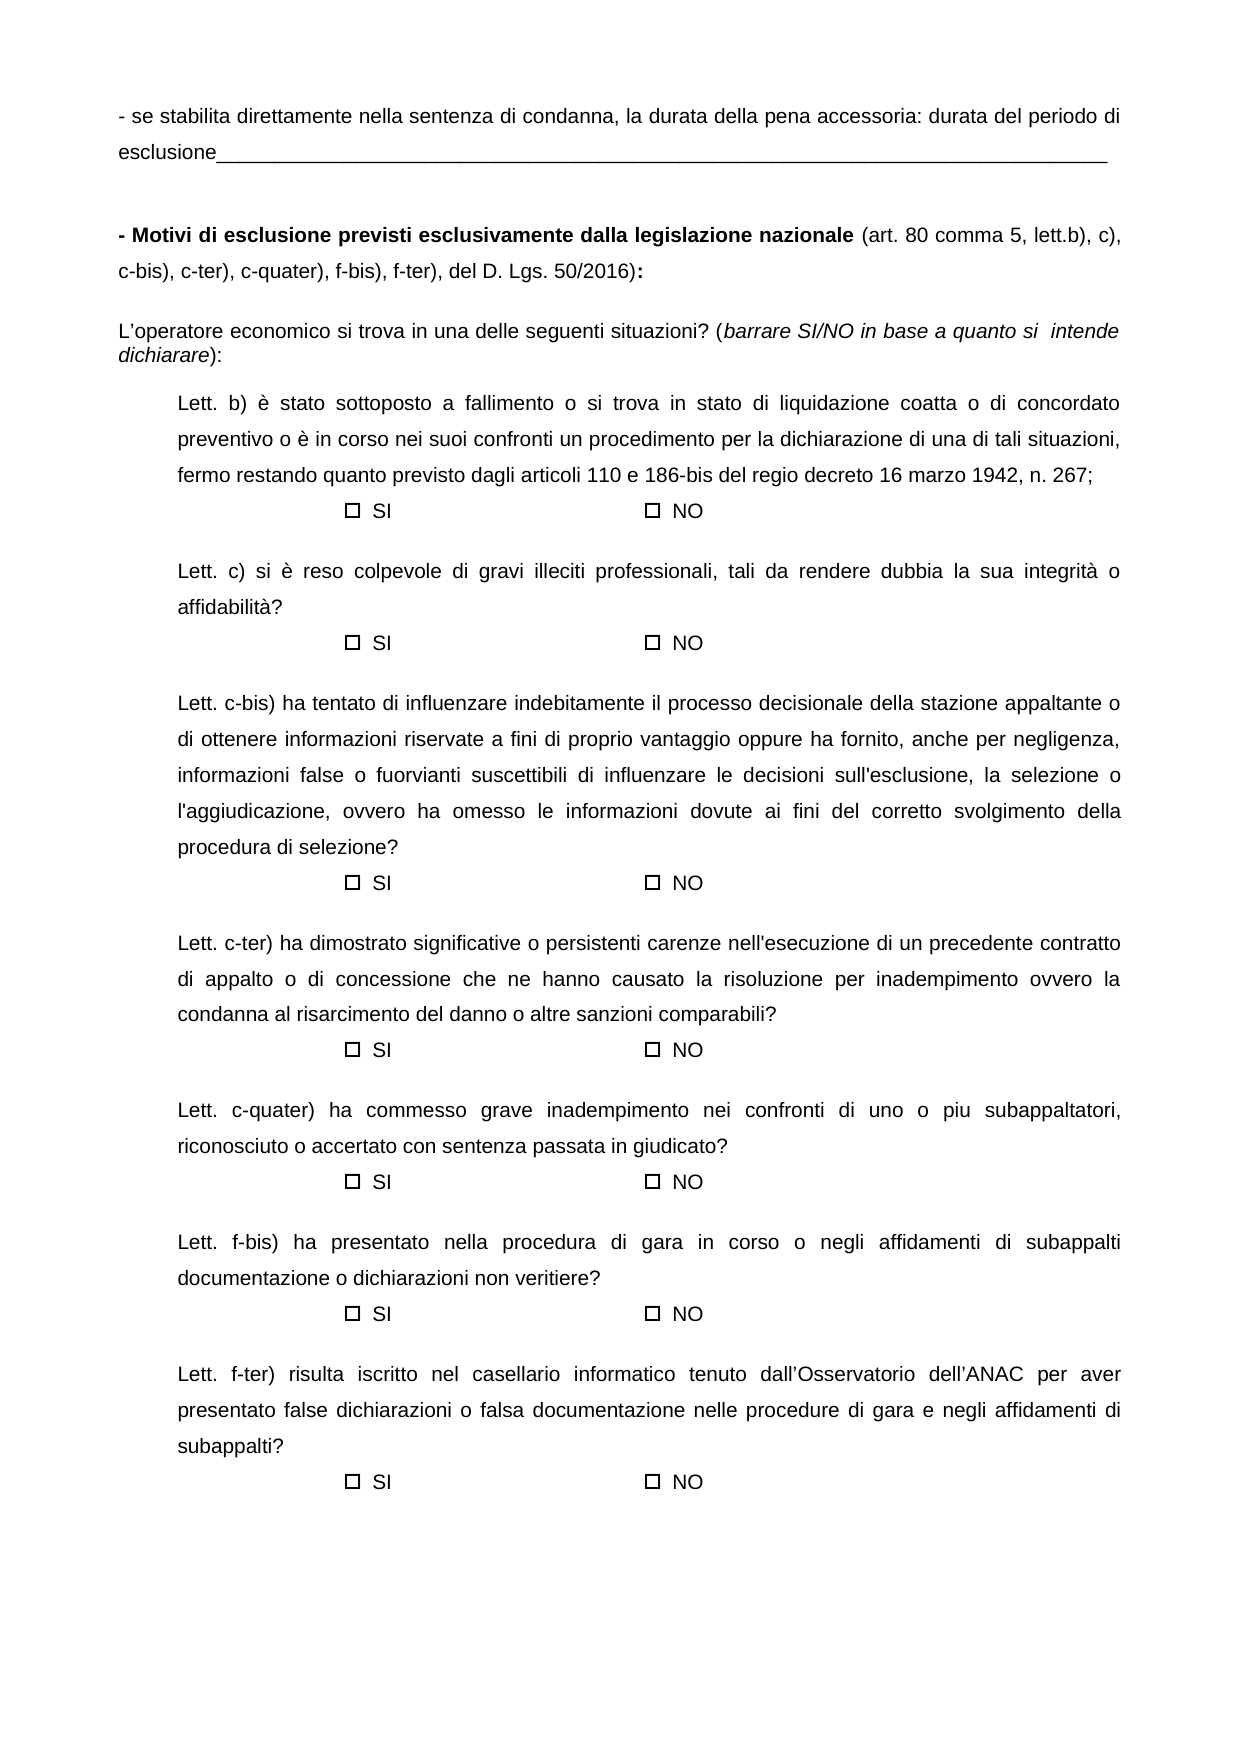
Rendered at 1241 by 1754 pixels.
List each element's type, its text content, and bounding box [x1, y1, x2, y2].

text Lett. f-ter) risulta iscritto nel casellario informatico tenuto dall’Osservatorio dell’ANAC per aver presentato false dichiarazioni o falsa documentazione nelle procedure di gara e negli affidamenti di subappalti? [177, 1362, 1122, 1458]
text L’operatore economico si trova in una delle seguenti situazioni? (barrare SI/NO in base a quanto si intende dichiarare): [118, 319, 1122, 367]
text □ SI □ NO [177, 1470, 1122, 1494]
text □ SI □ NO [177, 1302, 1122, 1326]
text Lett. c) si è reso colpevole di gravi illeciti professionali, tali da rendere dubbia la sua integrità o affidabilità? [177, 559, 1122, 619]
text Lett. c-ter) ha dimostrato significative o persistenti carenze nell'esecuzione di un precedente contratto di appalto o di concessione che ne hanno causato la risoluzione per inadempimento ovvero la condanna al risarcimento del danno o altre sanzioni comparabili? [177, 930, 1122, 1026]
text Lett. c-quater) ha commesso grave inadempimento nei confronti di uno o piu subappaltatori, riconosciuto o accertato con sentenza passata in giudicato? [177, 1098, 1122, 1158]
text - Motivi di esclusione previsti esclusivamente dalla legislazione nazionale (art. 80 comma 5, lett.b), c), c-bis), c-ter), c-quater), f-bis), f-ter), del D. Lgs. 50/2016): [118, 223, 1122, 283]
text □ SI □ NO [177, 1170, 1122, 1194]
text Lett. b) è stato sottoposto a fallimento o si trova in stato di liquidazione coatta o di concordato preventivo o è in corso nei suoi confronti un procedimento per la dichiarazione di una di tali situazioni, fermo restando quanto previsto dagli articoli 110 e 186-bis del regio decreto 16 marzo 1942, n. 267; [177, 391, 1122, 487]
text - se stabilita direttamente nella sentenza di condanna, la durata della pena accessoria: durata del periodo di esclusione_____________________________________________________________________________ [118, 103, 1122, 163]
text □ SI □ NO [177, 870, 1122, 894]
text Lett. f-bis) ha presentato nella procedura di gara in corso o negli affidamenti di subappalti documentazione o dichiarazioni non veritiere? [177, 1230, 1122, 1290]
text Lett. c-bis) ha tentato di influenzare indebitamente il processo decisionale della stazione appaltante o di ottenere informazioni riservate a fini di proprio vantaggio oppure ha fornito, anche per negligenza, informazioni false o fuorvianti suscettibili di influenzare le decisioni sull'esclusione, la selezione o l'aggiudicazione, ovvero ha omesso le informazioni dovute ai fini del corretto svolgimento della procedura di selezione? [177, 691, 1122, 858]
text □ SI □ NO [177, 631, 1122, 655]
text □ SI □ NO [177, 1038, 1122, 1062]
text □ SI □ NO [177, 499, 1122, 523]
